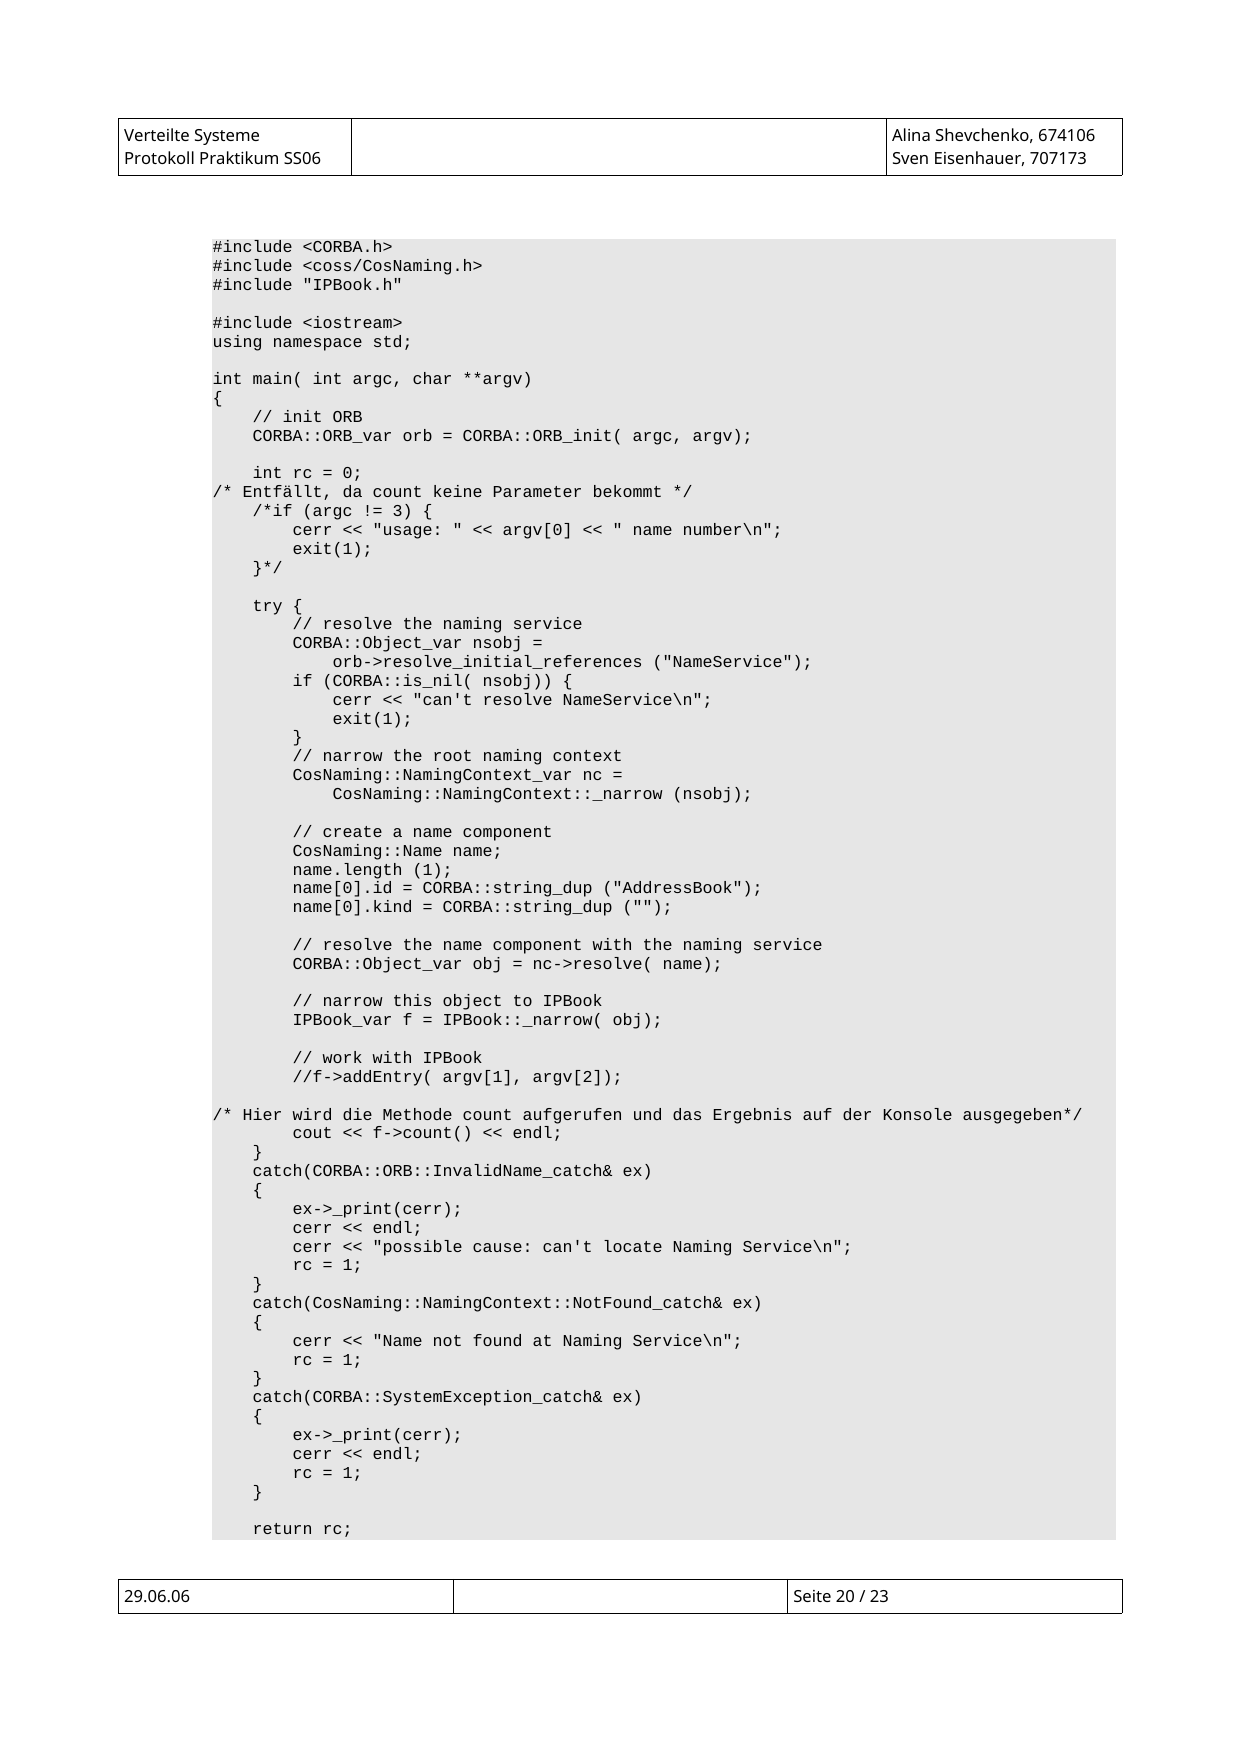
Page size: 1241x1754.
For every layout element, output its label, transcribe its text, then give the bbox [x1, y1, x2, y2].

table_header #include <CORBA.h> #include <coss/CosNaming.h> #include "IPBook.h" #include <iostream> using namespace std; int main( int argc, char **argv) { // init ORB CORBA::ORB_var orb = CORBA::ORB_init( argc, argv); int rc = 0; /* Entfällt, da count keine Parameter bekommt */ /*if (argc != 3) { cerr << "usage: " << argv[0] << " name number\n"; exit(1); }*/ try { // resolve the naming service CORBA::Object_var nsobj = orb->resolve_initial_references ("NameService"); if (CORBA::is_nil( nsobj)) { cerr << "can't resolve NameService\n"; exit(1); } // narrow the root naming context CosNaming::NamingContext_var nc = CosNaming::NamingContext::_narrow (nsobj); // create a name component CosNaming::Name name; name.length (1); name[0].id = CORBA::string_dup ("AddressBook"); name[0].kind = CORBA::string_dup (""); // resolve the name component with the naming service CORBA::Object_var obj = nc->resolve( name); // narrow this object to IPBook IPBook_var f = IPBook::_narrow( obj); // work with IPBook //f->addEntry( argv[1], argv[2]); /* Hier wird die Methode count aufgerufen und das Ergebnis auf der Konsole ausgegeben*/ cout << f->count() << endl; } catch(CORBA::ORB::InvalidName_catch& ex) { ex->_print(cerr); cerr << endl; cerr << "possible cause: can't locate Naming Service\n"; rc = 1; } catch(CosNaming::NamingContext::NotFound_catch& ex) { cerr << "Name not found at Naming Service\n"; rc = 1; } catch(CORBA::SystemException_catch& ex) { ex->_print(cerr); cerr << endl; rc = 1; } return rc; [118, 233, 1122, 1546]
